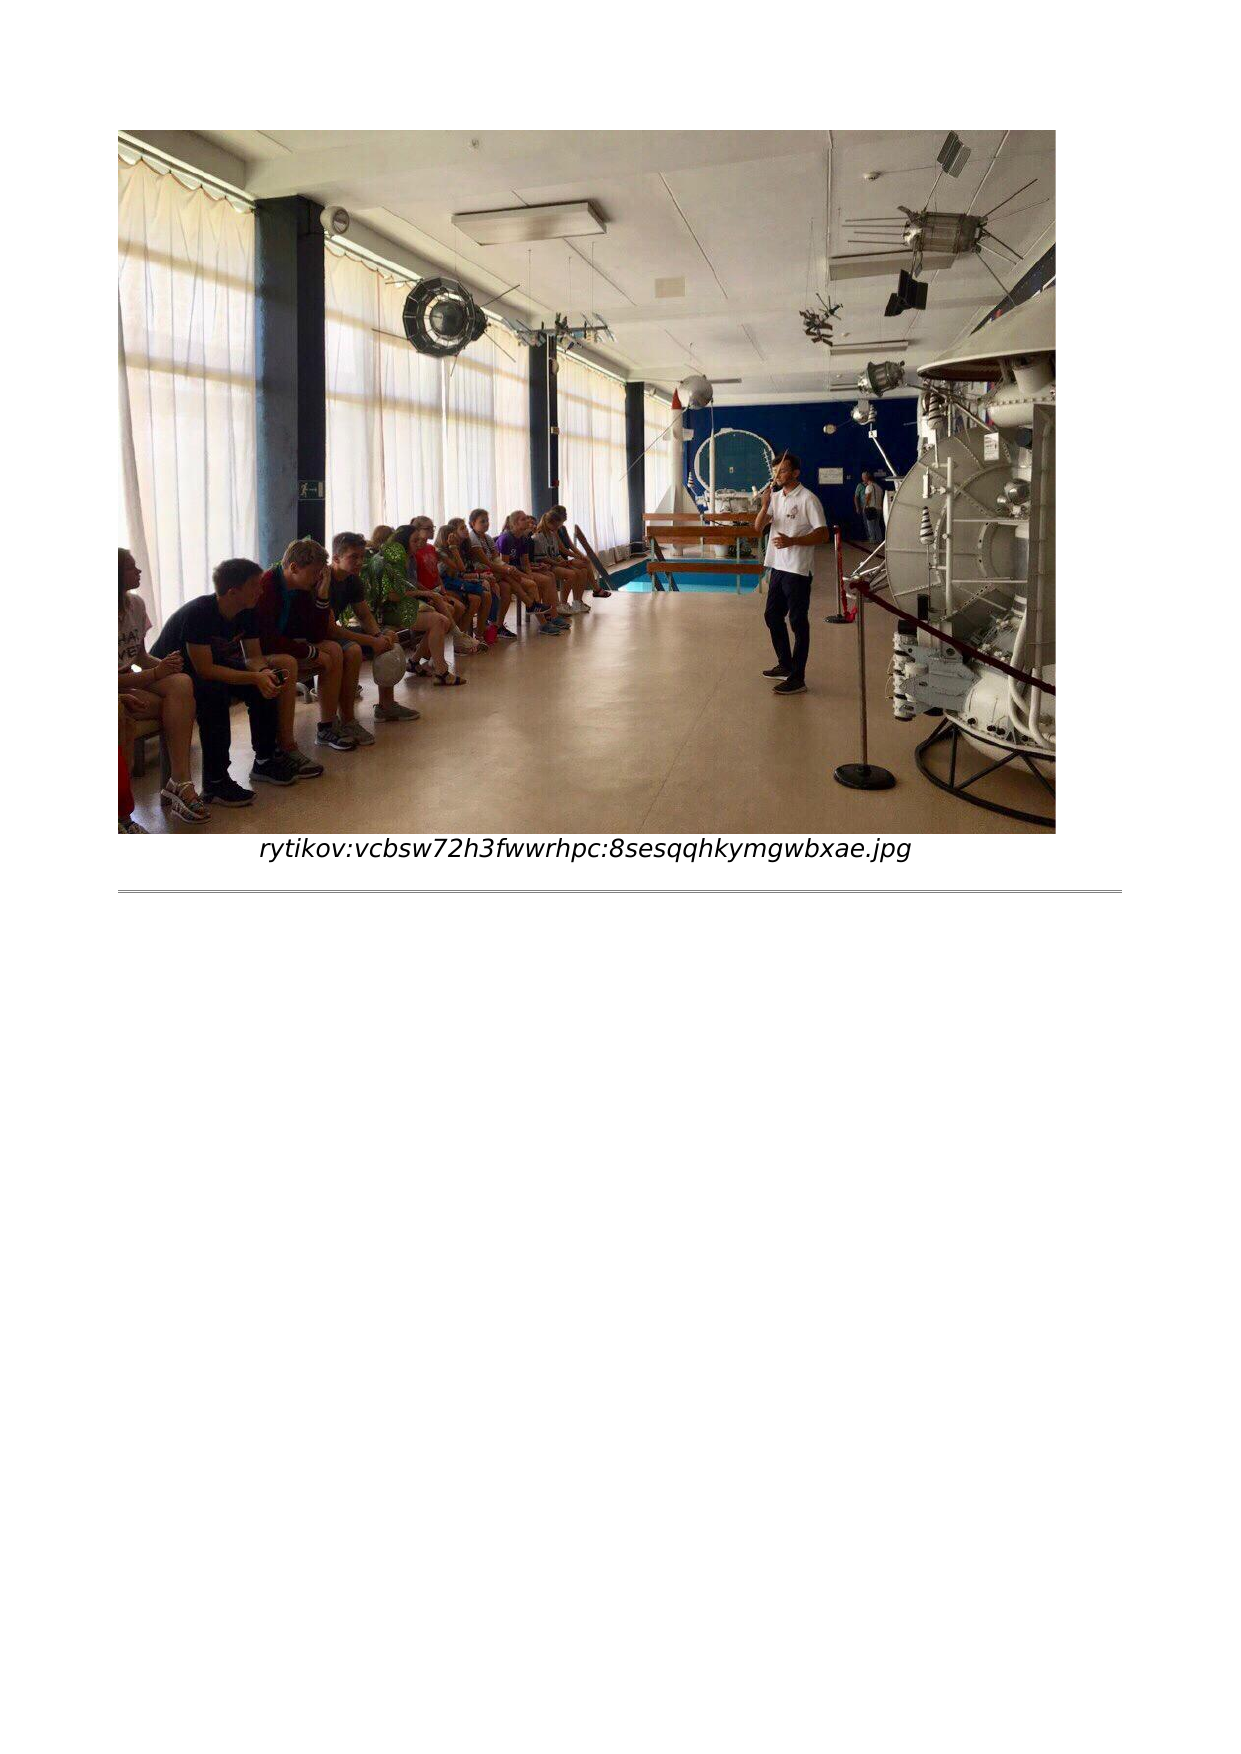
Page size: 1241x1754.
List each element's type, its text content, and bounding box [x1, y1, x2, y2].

text rytikov:vcbsw72h3fwwrhpc:8sesqqhkymgwbxae.jpg [118, 834, 1056, 863]
picture [118, 130, 1056, 834]
